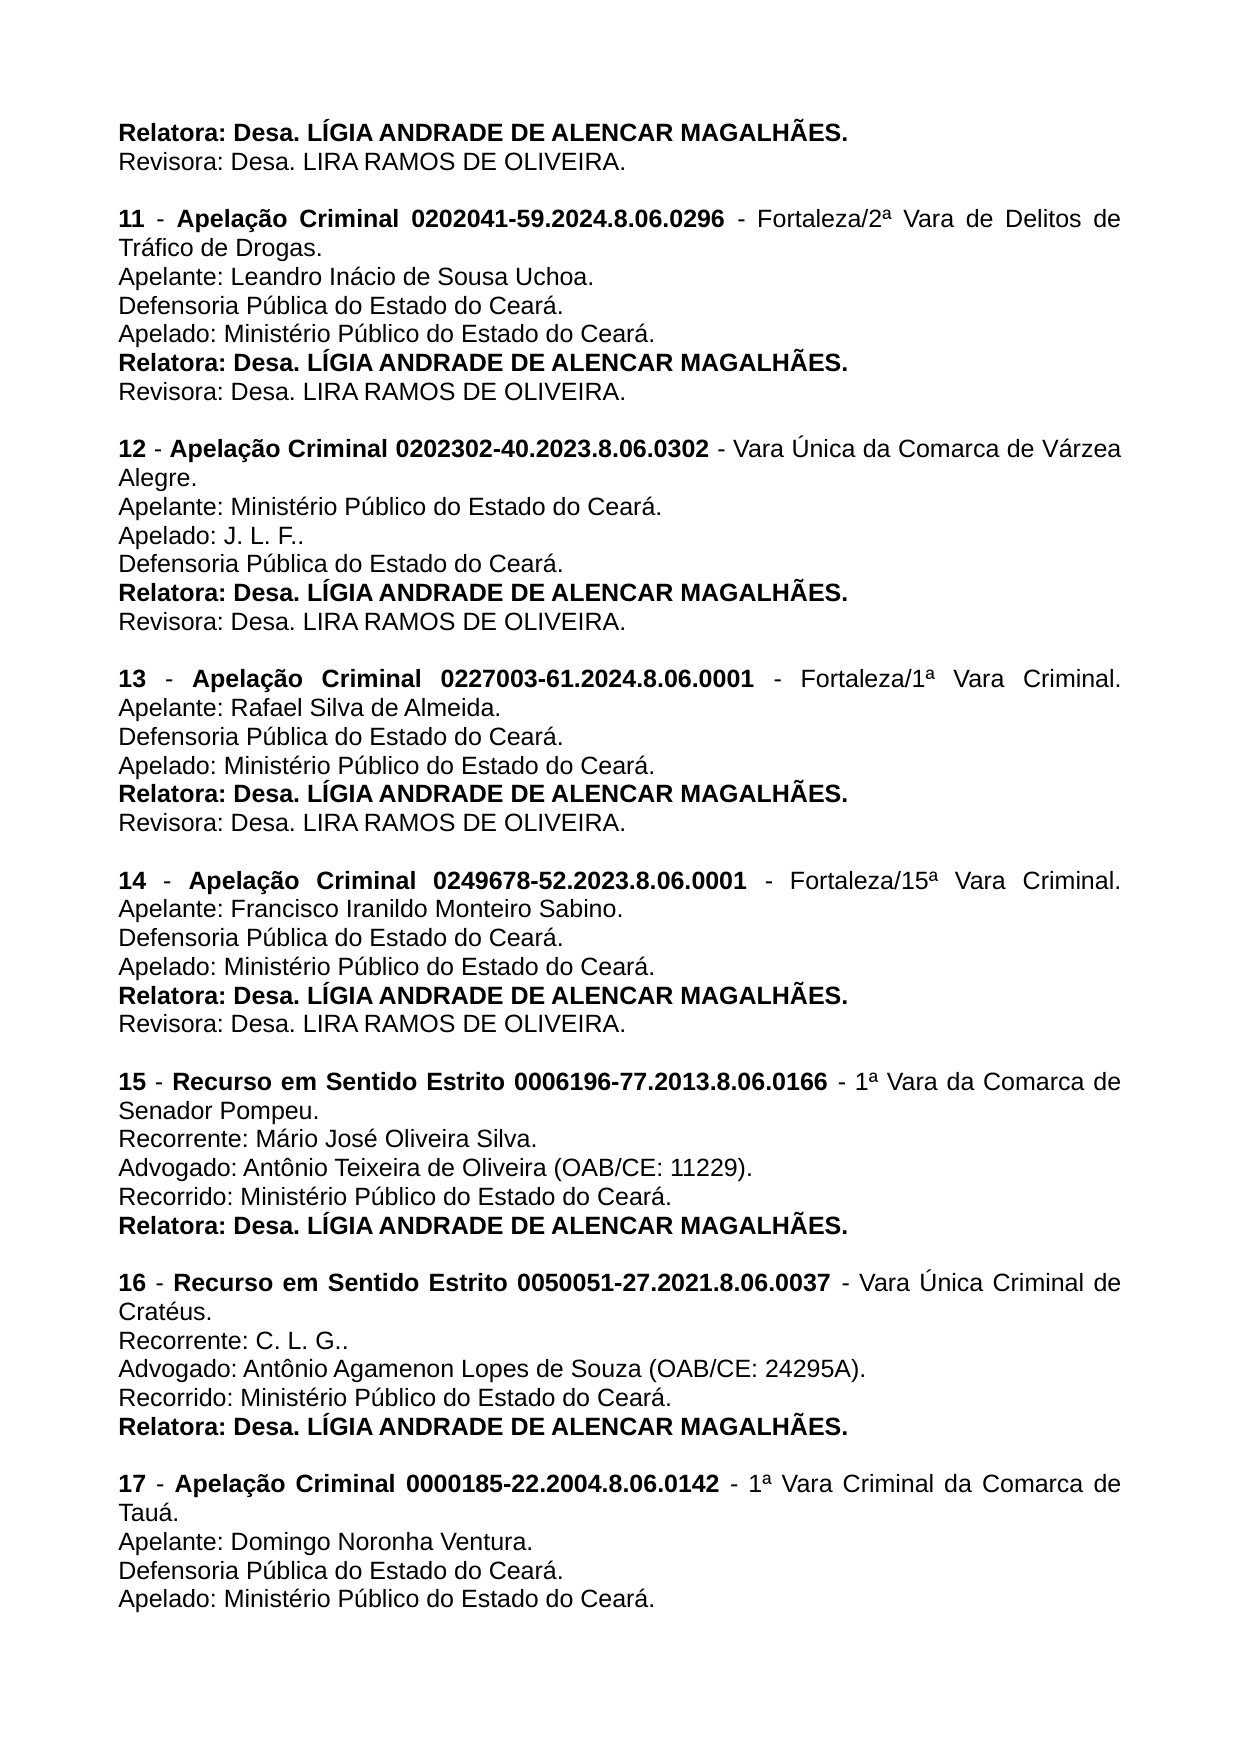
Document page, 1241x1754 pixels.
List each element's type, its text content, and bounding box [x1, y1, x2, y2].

text Apelado: Ministério Público do Estado do Ceará. [118, 319, 1122, 348]
text Revisora: Desa. LIRA RAMOS DE OLIVEIRA. [118, 377, 1122, 406]
text 17 - Apelação Criminal 0000185-22.2004.8.06.0142 - 1ª Vara Criminal da Comarca de Tauá. [118, 1469, 1122, 1527]
text Defensoria Pública do Estado do Ceará. [118, 549, 1122, 578]
text Relatora: Desa. LÍGIA ANDRADE DE ALENCAR MAGALHÃES. [118, 118, 1122, 147]
text Defensoria Pública do Estado do Ceará. [118, 722, 1122, 751]
text Apelante: Domingo Noronha Ventura. [118, 1527, 1122, 1556]
text Defensoria Pública do Estado do Ceará. [118, 923, 1122, 952]
text Apelado: J. L. F.. [118, 521, 1122, 549]
text 15 - Recurso em Sentido Estrito 0006196-77.2013.8.06.0166 - 1ª Vara da Comarca de Senador Pompeu. [118, 1067, 1122, 1124]
text Relatora: Desa. LÍGIA ANDRADE DE ALENCAR MAGALHÃES. [118, 779, 1122, 808]
text Relatora: Desa. LÍGIA ANDRADE DE ALENCAR MAGALHÃES. [118, 578, 1122, 607]
text 11 - Apelação Criminal 0202041-59.2024.8.06.0296 - Fortaleza/2ª Vara de Delitos de Tráfico de Drogas. [118, 204, 1122, 262]
text Revisora: Desa. LIRA RAMOS DE OLIVEIRA. [118, 607, 1122, 636]
text Relatora: Desa. LÍGIA ANDRADE DE ALENCAR MAGALHÃES. [118, 981, 1122, 1009]
text Recorrido: Ministério Público do Estado do Ceará. [118, 1182, 1122, 1211]
text Defensoria Pública do Estado do Ceará. [118, 1556, 1122, 1584]
text Relatora: Desa. LÍGIA ANDRADE DE ALENCAR MAGALHÃES. [118, 1412, 1122, 1441]
text Recorrido: Ministério Público do Estado do Ceará. [118, 1383, 1122, 1412]
text Revisora: Desa. LIRA RAMOS DE OLIVEIRA. [118, 147, 1122, 176]
text 16 - Recurso em Sentido Estrito 0050051-27.2021.8.06.0037 - Vara Única Criminal de Cratéus. [118, 1268, 1122, 1326]
text 13 - Apelação Criminal 0227003-61.2024.8.06.0001 - Fortaleza/1ª Vara Criminal. Apelante: Rafael Silva de Almeida. [118, 664, 1122, 722]
text Defensoria Pública do Estado do Ceará. [118, 291, 1122, 319]
text Recorrente: Mário José Oliveira Silva. [118, 1124, 1122, 1153]
text Revisora: Desa. LIRA RAMOS DE OLIVEIRA. [118, 1009, 1122, 1038]
text 12 - Apelação Criminal 0202302-40.2023.8.06.0302 - Vara Única da Comarca de Várzea Alegre. [118, 434, 1122, 492]
text Recorrente: C. L. G.. [118, 1326, 1122, 1354]
text Apelante: Ministério Público do Estado do Ceará. [118, 492, 1122, 521]
text Relatora: Desa. LÍGIA ANDRADE DE ALENCAR MAGALHÃES. [118, 1211, 1122, 1239]
text Apelante: Leandro Inácio de Sousa Uchoa. [118, 262, 1122, 291]
text Apelado: Ministério Público do Estado do Ceará. [118, 751, 1122, 779]
text Advogado: Antônio Teixeira de Oliveira (OAB/CE: 11229). [118, 1153, 1122, 1182]
text Relatora: Desa. LÍGIA ANDRADE DE ALENCAR MAGALHÃES. [118, 348, 1122, 377]
text 14 - Apelação Criminal 0249678-52.2023.8.06.0001 - Fortaleza/15ª Vara Criminal. Apelante: Francisco Iranildo Monteiro Sabino. [118, 866, 1122, 923]
text Revisora: Desa. LIRA RAMOS DE OLIVEIRA. [118, 808, 1122, 837]
text Apelado: Ministério Público do Estado do Ceará. [118, 952, 1122, 981]
text Advogado: Antônio Agamenon Lopes de Souza (OAB/CE: 24295A). [118, 1354, 1122, 1383]
text Apelado: Ministério Público do Estado do Ceará. [118, 1584, 1122, 1613]
